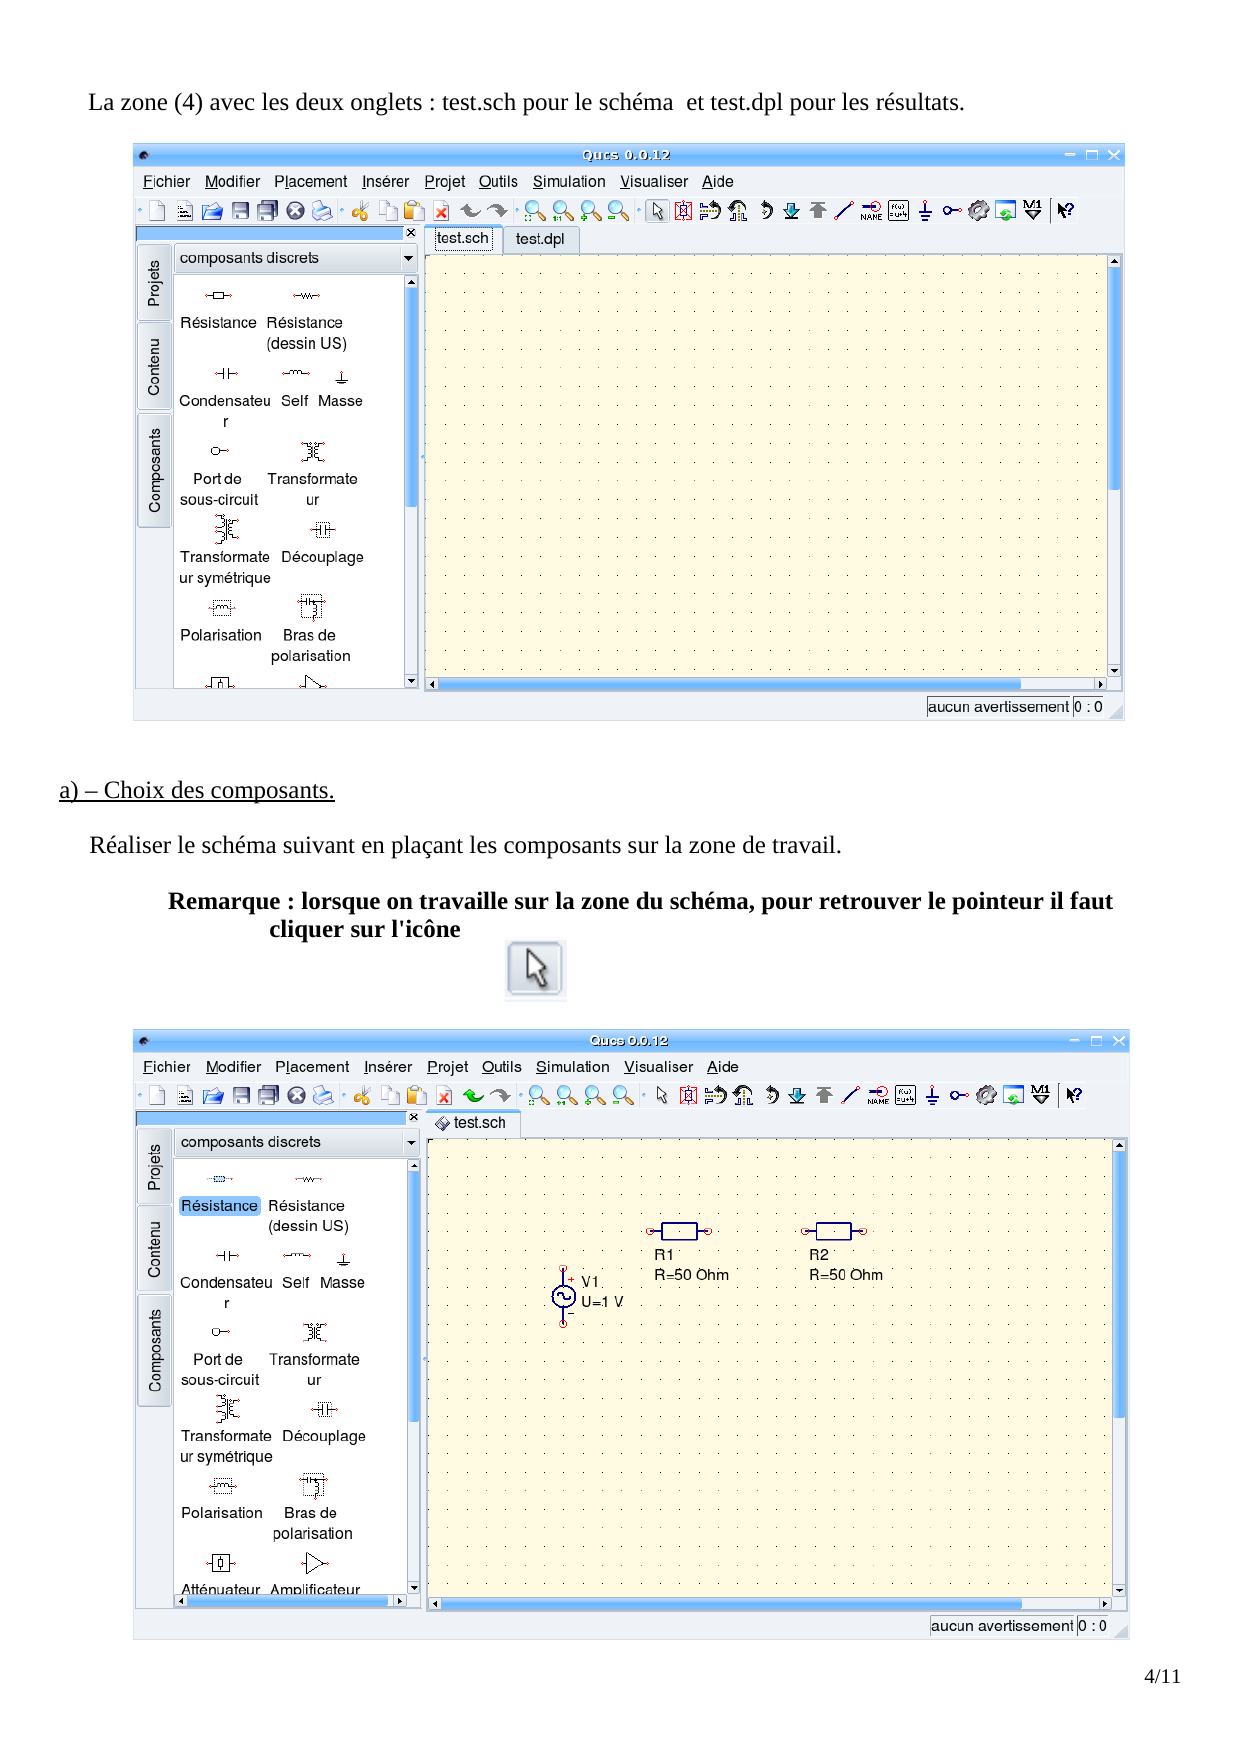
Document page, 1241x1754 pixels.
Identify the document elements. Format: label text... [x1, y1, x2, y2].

picture [504, 937, 567, 1002]
picture [132, 1029, 1130, 1640]
text La zone (4) avec les deux onglets : test.sch pour le schéma et test.dpl pour les résultats. [59, 88, 1181, 116]
picture [132, 143, 1125, 721]
text Remarque : lorsque on travaille sur la zone du schéma, pour retrouver le pointeur il faut cliquer sur l'icône [93, 887, 1181, 1002]
text Réaliser le schéma suivant en plaçant les composants sur la zone de travail. [59, 832, 1181, 859]
text a) – Choix des composants. [59, 776, 1181, 804]
